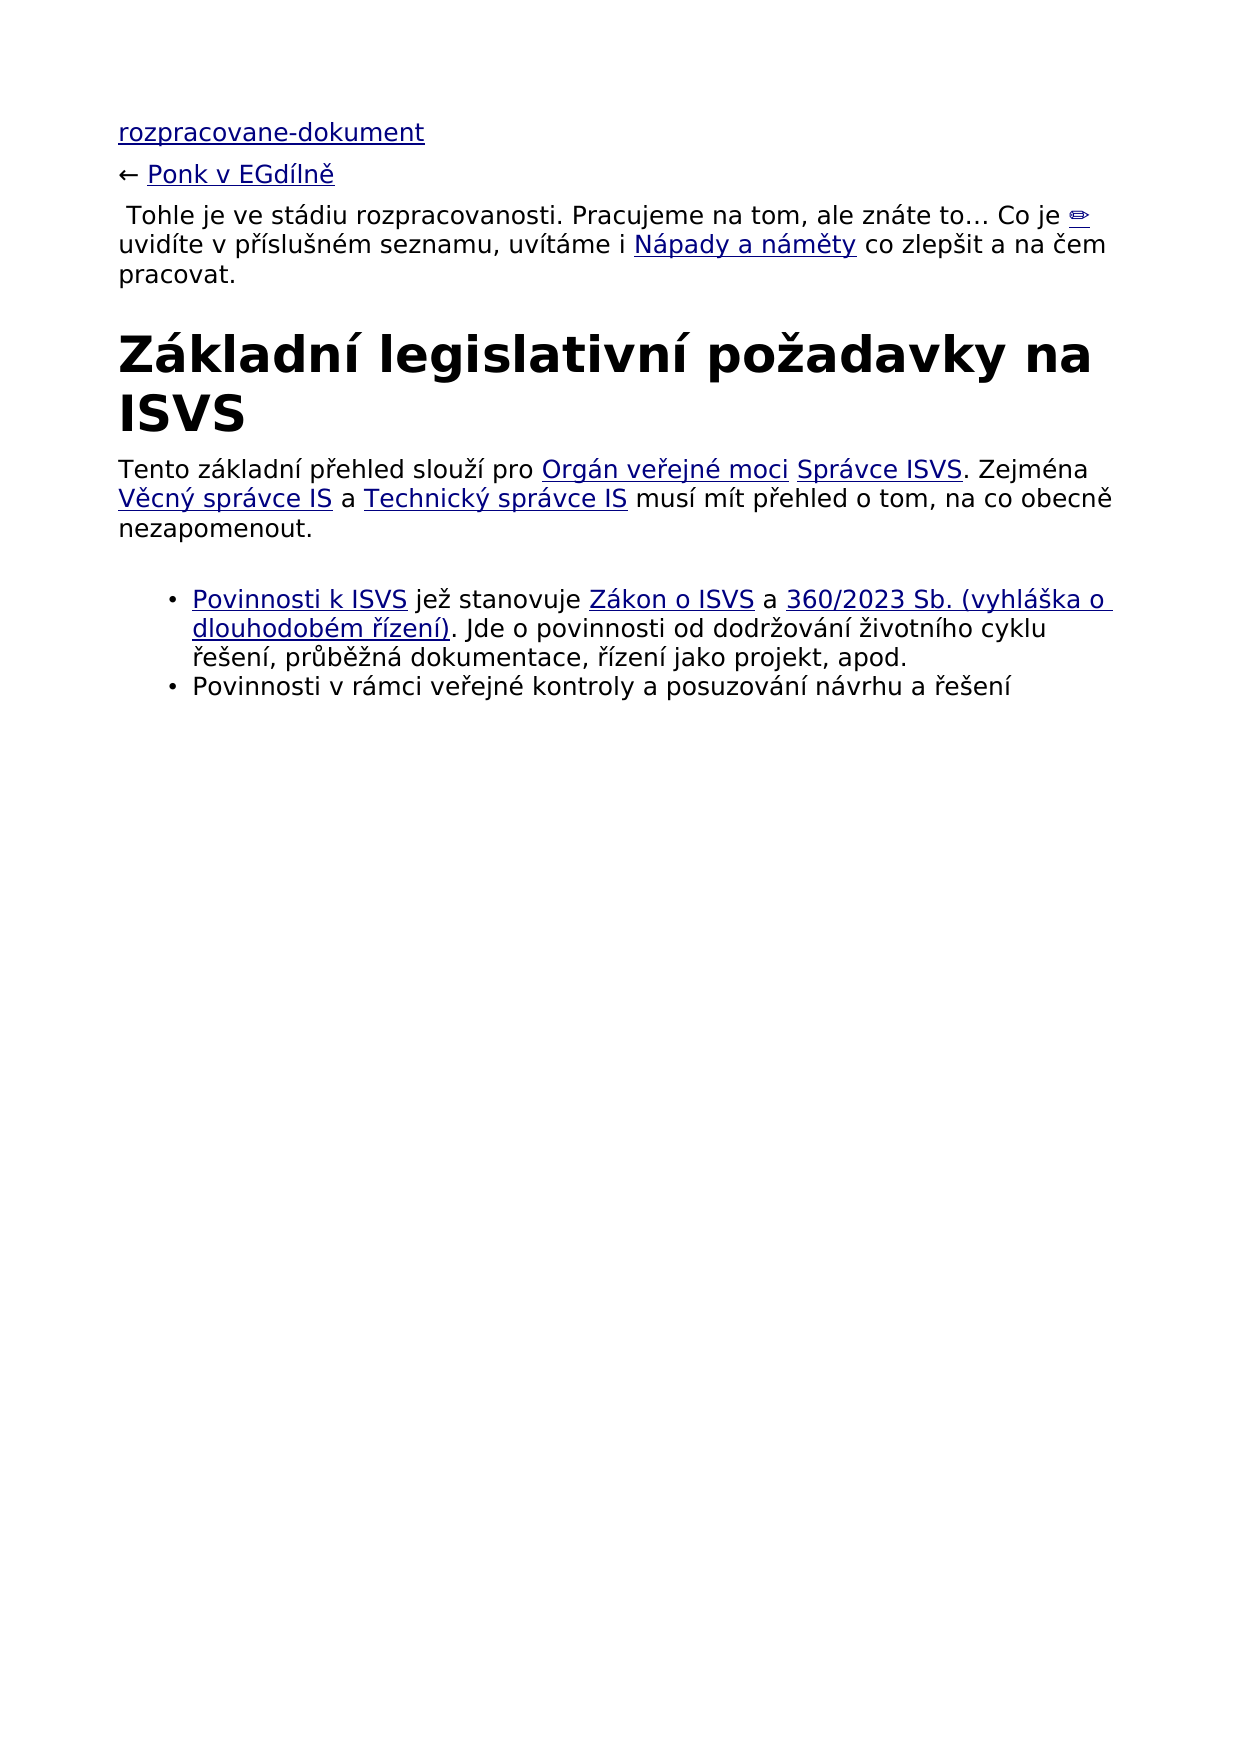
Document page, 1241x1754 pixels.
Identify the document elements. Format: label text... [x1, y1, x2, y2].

text rozpracovane-dokument [118, 118, 1122, 147]
text 🏗️ Tohle je ve stádiu rozpracovanosti. Pracujeme na tom, ale znáte to… Co je ✏️ uvidíte v příslušném seznamu, uvítáme i Nápady a náměty co zlepšit a na čem pracovat. [118, 201, 1122, 289]
text Tento základní přehled slouží pro Orgán veřejné moci Správce ISVS. Zejména Věcný správce IS a Technický správce IS musí mít přehled o tom, na co obecně nezapomenout. [118, 455, 1122, 543]
list Povinnosti k ISVS jež stanovuje Zákon o ISVS a 360/2023 Sb. (vyhláška o dlouhodobém řízení). Jde o povinnosti od dodržování životního cyklu řešení, průběžná dokumentace, řízení jako projekt, apod. [177, 585, 1122, 672]
list Povinnosti v rámci veřejné kontroly a posuzování návrhu a řešení [177, 672, 1122, 702]
subtitle Základní legislativní požadavky na ISVS [118, 326, 1122, 443]
text ← Ponk v EGdílně [118, 160, 1122, 189]
